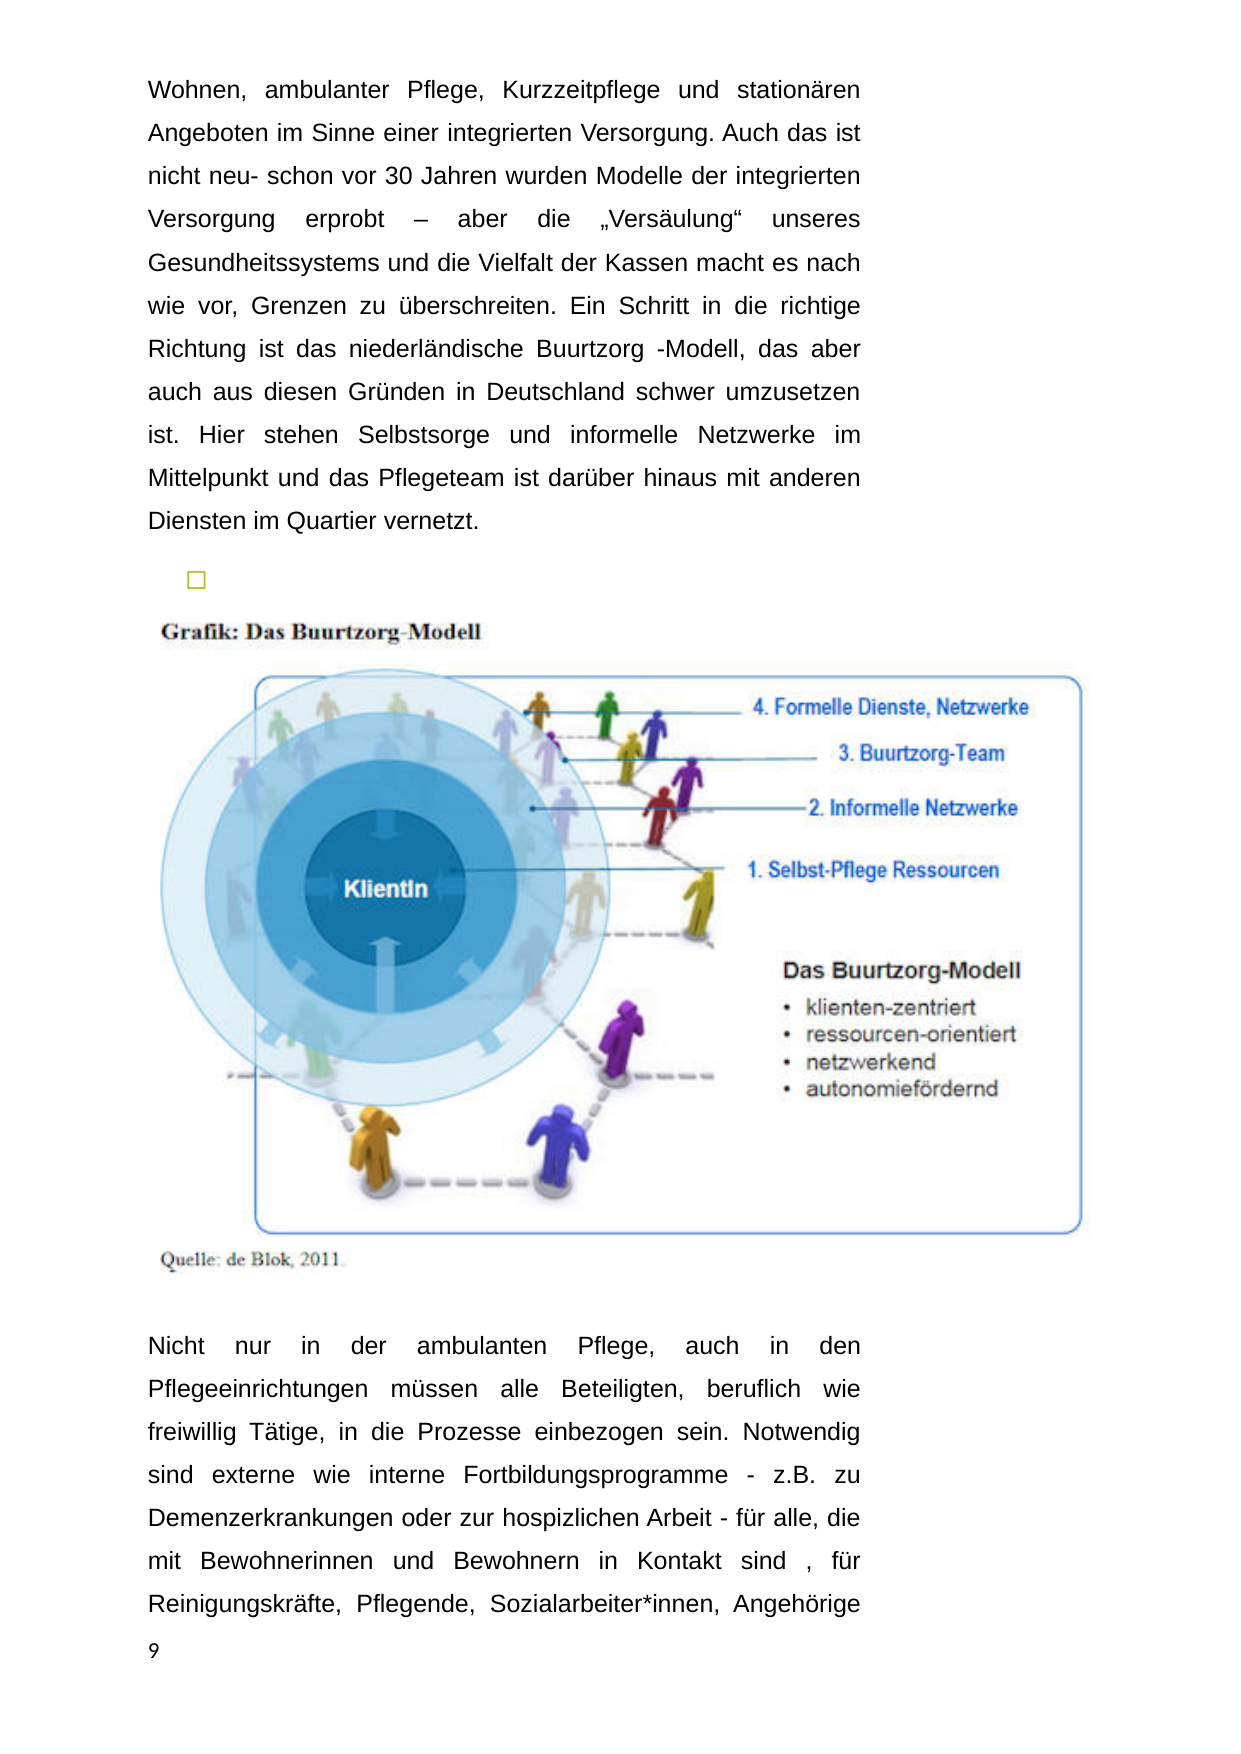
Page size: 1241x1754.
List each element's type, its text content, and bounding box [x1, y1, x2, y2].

text Nicht nur in der ambulanten Pflege, auch in den Pflegeeinrichtungen müssen alle Beteiligten, beruflich wie freiwillig Tätige, in die Prozesse einbezogen sein. Notwendig sind externe wie interne Fortbildungsprogramme - z.B. zu Demenzerkrankungen oder zur hospizlichen Arbeit - für alle, die mit Bewohnerinnen und Bewohnern in Kontakt sind , für Reinigungskräfte, Pflegende, Sozialarbeiter*innen, Angehörige [148, 1331, 862, 1618]
text Wohnen, ambulanter Pflege, Kurzzeitpflege und stationären Angeboten im Sinne einer integrierten Versorgung. Auch das ist nicht neu- schon vor 30 Jahren wurden Modelle der integrierten Versorgung erprobt – aber die „Versäulung“ unseres Gesundheitssystems und die Vielfalt der Kassen macht es nach wie vor, Grenzen zu überschreiten. Ein Schritt in die richtige Richtung ist das niederländische Buurtzorg -Modell, das aber auch aus diesen Gründen in Deutschland schwer umzusetzen ist. Hier stehen Selbstsorge und informelle Netzwerke im Mittelpunkt und das Pflegeteam ist darüber hinaus mit anderen Diensten im Quartier vernetzt. [148, 75, 862, 535]
